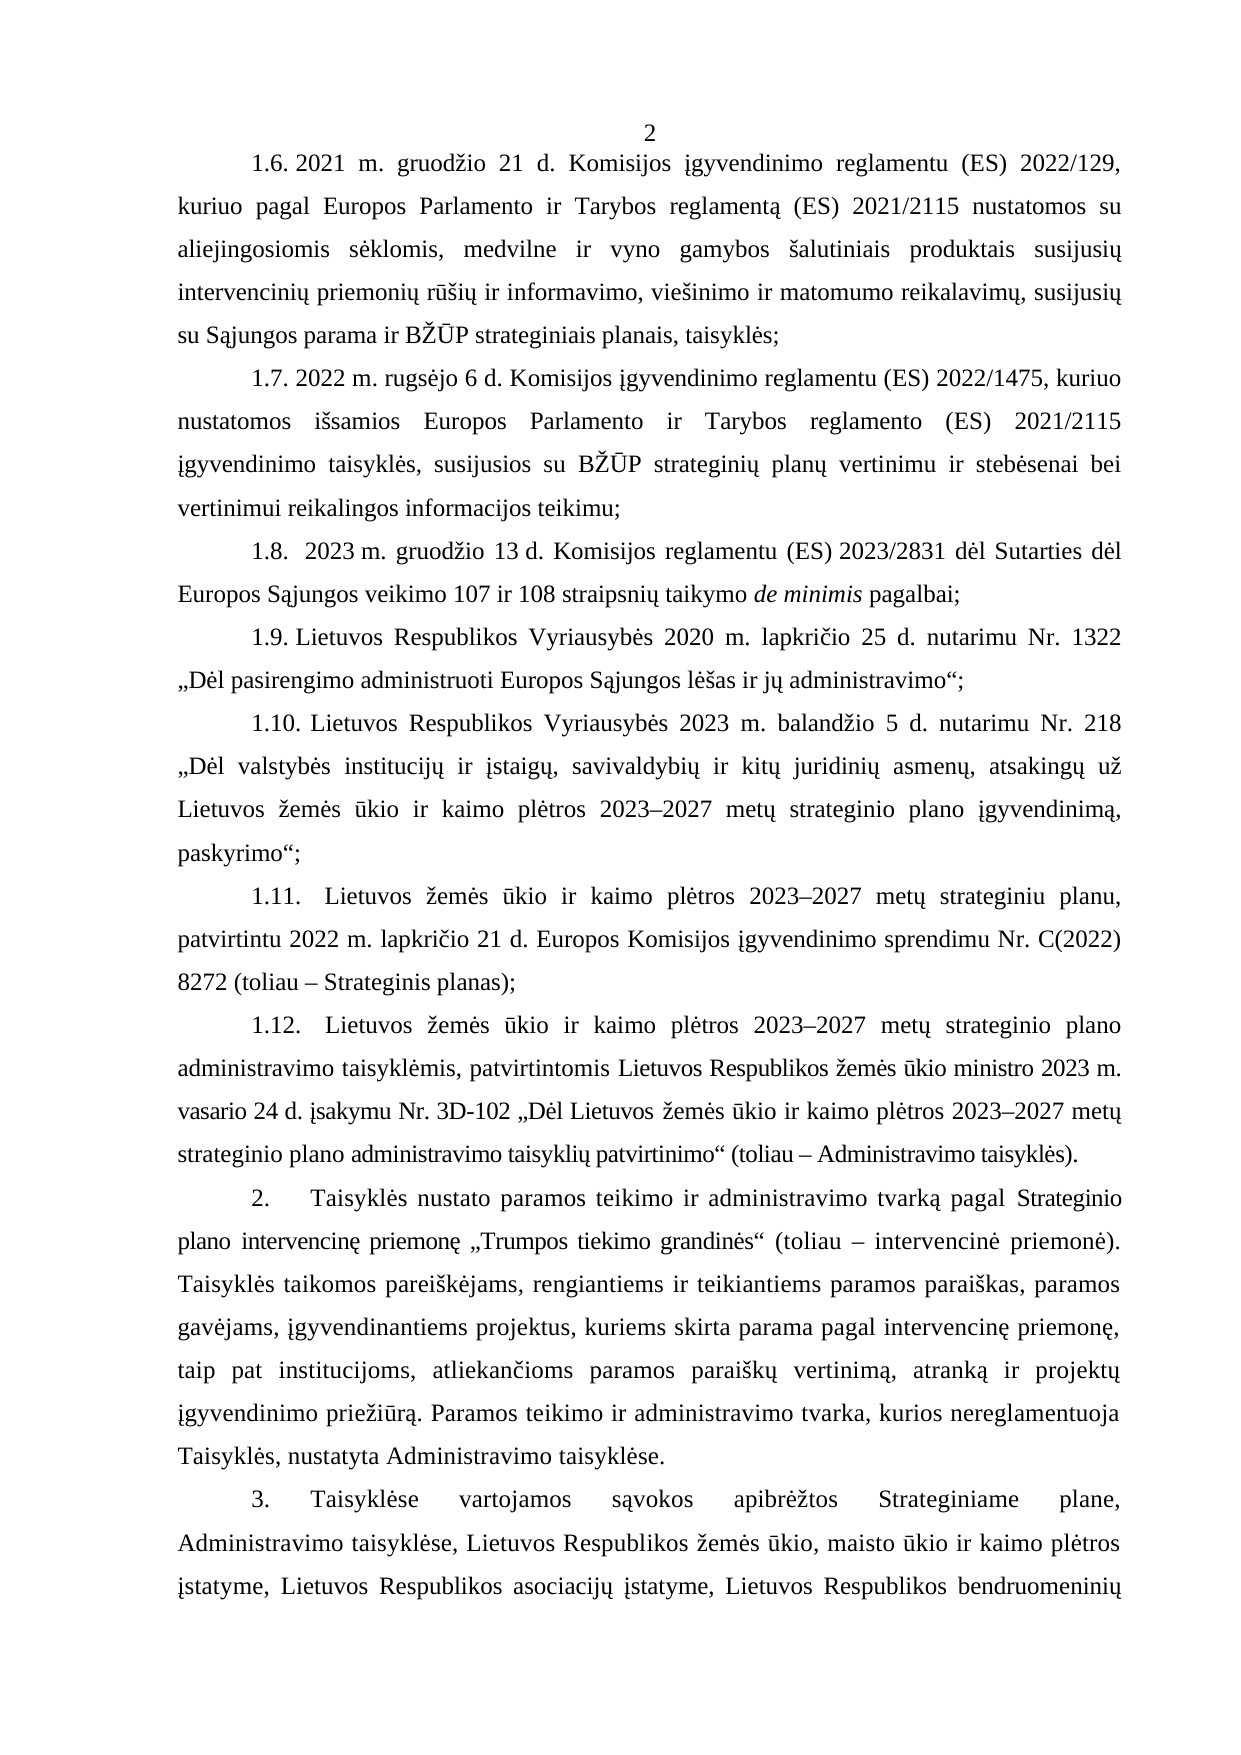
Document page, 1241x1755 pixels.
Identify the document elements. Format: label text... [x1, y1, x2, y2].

text 1.7. 2022 m. rugsėjo 6 d. Komisijos įgyvendinimo reglamentu (ES) 2022/1475, kuriuo nustatomos išsamios Europos Parlamento ir Tarybos reglamento (ES) 2021/2115 įgyvendinimo taisyklės, susijusios su BŽŪP strateginių planų vertinimu ir stebėsenai bei vertinimui reikalingos informacijos teikimu; [177, 363, 1122, 521]
text 1.6. 2021 m. gruodžio 21 d. Komisijos įgyvendinimo reglamentu (ES) 2022/129, kuriuo pagal Europos Parlamento ir Tarybos reglamentą (ES) 2021/2115 nustatomos su aliejingosiomis sėklomis, medvilne ir vyno gamybos šalutiniais produktais susijusių intervencinių priemonių rūšių ir informavimo, viešinimo ir matomumo reikalavimų, susijusių su Sąjungos parama ir BŽŪP strateginiais planais, taisyklės; [177, 148, 1122, 349]
text 1.11. Lietuvos žemės ūkio ir kaimo plėtros 2023–2027 metų strateginiu planu, patvirtintu 2022 m. lapkričio 21 d. Europos Komisijos įgyvendinimo sprendimu Nr. C(2022) 8272 (toliau – Strateginis planas); [177, 881, 1122, 996]
text 2. Taisyklės nustato paramos teikimo ir administravimo tvarką pagal Strateginio plano intervencinę priemonę „Trumpos tiekimo grandinės“ (toliau – intervencinė priemonė). Taisyklės taikomos pareiškėjams, rengiantiems ir teikiantiems paramos paraiškas, paramos gavėjams, įgyvendinantiems projektus, kuriems skirta parama pagal intervencinę priemonę, taip pat institucijoms, atliekančioms paramos paraiškų vertinimą, atranką ir projektų įgyvendinimo priežiūrą. Paramos teikimo ir administravimo tvarka, kurios nereglamentuoja Taisyklės, nustatyta Administravimo taisyklėse. [177, 1183, 1122, 1470]
text 3. Taisyklėse vartojamos sąvokos apibrėžtos Strateginiame plane, Administravimo taisyklėse, Lietuvos Respublikos žemės ūkio, maisto ūkio ir kaimo plėtros įstatyme, Lietuvos Respublikos asociacijų įstatyme, Lietuvos Respublikos bendruomeninių [177, 1484, 1122, 1599]
text 1.10. Lietuvos Respublikos Vyriausybės 2023 m. balandžio 5 d. nutarimu Nr. 218 „Dėl valstybės institucijų ir įstaigų, savivaldybių ir kitų juridinių asmenų, atsakingų už Lietuvos žemės ūkio ir kaimo plėtros 2023–2027 metų strateginio plano įgyvendinimą, paskyrimo“; [177, 708, 1122, 866]
text 1.8. 2023 m. gruodžio 13 d. Komisijos reglamentu (ES) 2023/2831 dėl Sutarties dėl Europos Sąjungos veikimo 107 ir 108 straipsnių taikymo de minimis pagalbai; [177, 536, 1122, 608]
text 1.12. Lietuvos žemės ūkio ir kaimo plėtros 2023–2027 metų strateginio plano administravimo taisyklėmis, patvirtintomis Lietuvos Respublikos žemės ūkio ministro 2023 m. vasario 24 d. įsakymu Nr. 3D-102 „Dėl Lietuvos žemės ūkio ir kaimo plėtros 2023–2027 metų strateginio plano administravimo taisyklių patvirtinimo“ (toliau – Administravimo taisyklės). [177, 1010, 1122, 1168]
text 1.9. Lietuvos Respublikos Vyriausybės 2020 m. lapkričio 25 d. nutarimu Nr. 1322 „Dėl pasirengimo administruoti Europos Sąjungos lėšas ir jų administravimo“; [177, 622, 1122, 694]
